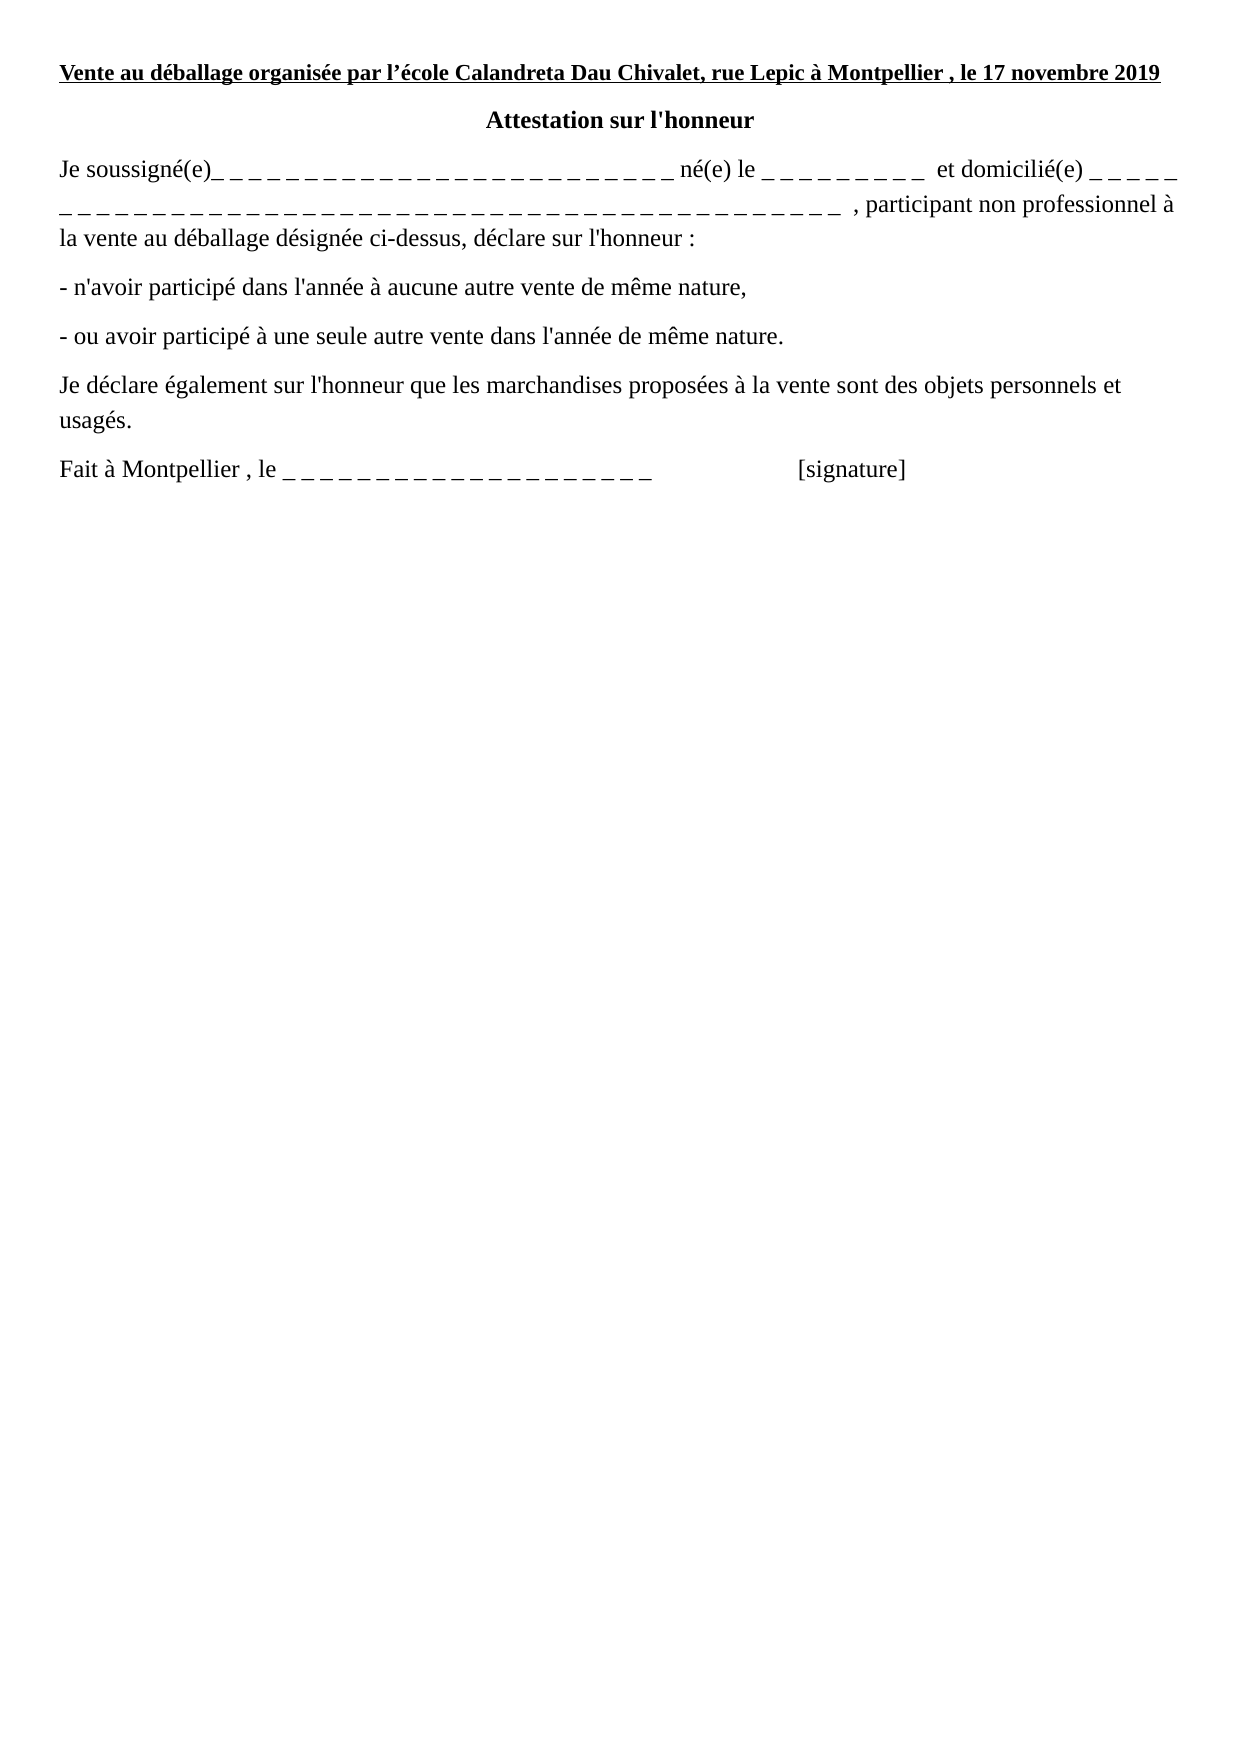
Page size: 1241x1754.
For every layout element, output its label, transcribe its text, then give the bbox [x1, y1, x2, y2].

text - n'avoir participé dans l'année à aucune autre vente de même nature, [59, 272, 1181, 301]
text Je déclare également sur l'honneur que les marchandises proposées à la vente sont des objets personnels et usagés. [59, 370, 1181, 434]
text Je soussigné(e)_ _ _ _ _ _ _ _ _ _ _ _ _ _ _ _ _ _ _ _ _ _ _ _ _ né(e) le _ _ _ _ _ _ _ _ _ et domicilié(e) _ _ _ _ _ _ _ _ _ _ _ _ _ _ _ _ _ _ _ _ _ _ _ _ _ _ _ _ _ _ _ _ _ _ _ _ _ _ _ _ _ _ _ _ _ _ _ , participant non professionnel à la vente au déballage désignée ci-dessus, déclare sur l'honneur : [59, 154, 1181, 252]
text Attestation sur l'honneur [59, 105, 1181, 134]
text Vente au déballage organisée par l’école Calandreta Dau Chivalet, rue Lepic à Montpellier , le 17 novembre 2019 [59, 59, 1181, 85]
text - ou avoir participé à une seule autre vente dans l'année de même nature. [59, 321, 1181, 350]
text Fait à Montpellier , le _ _ _ _ _ _ _ _ _ _ _ _ _ _ _ _ _ _ _ _ [signature] [59, 454, 1181, 483]
